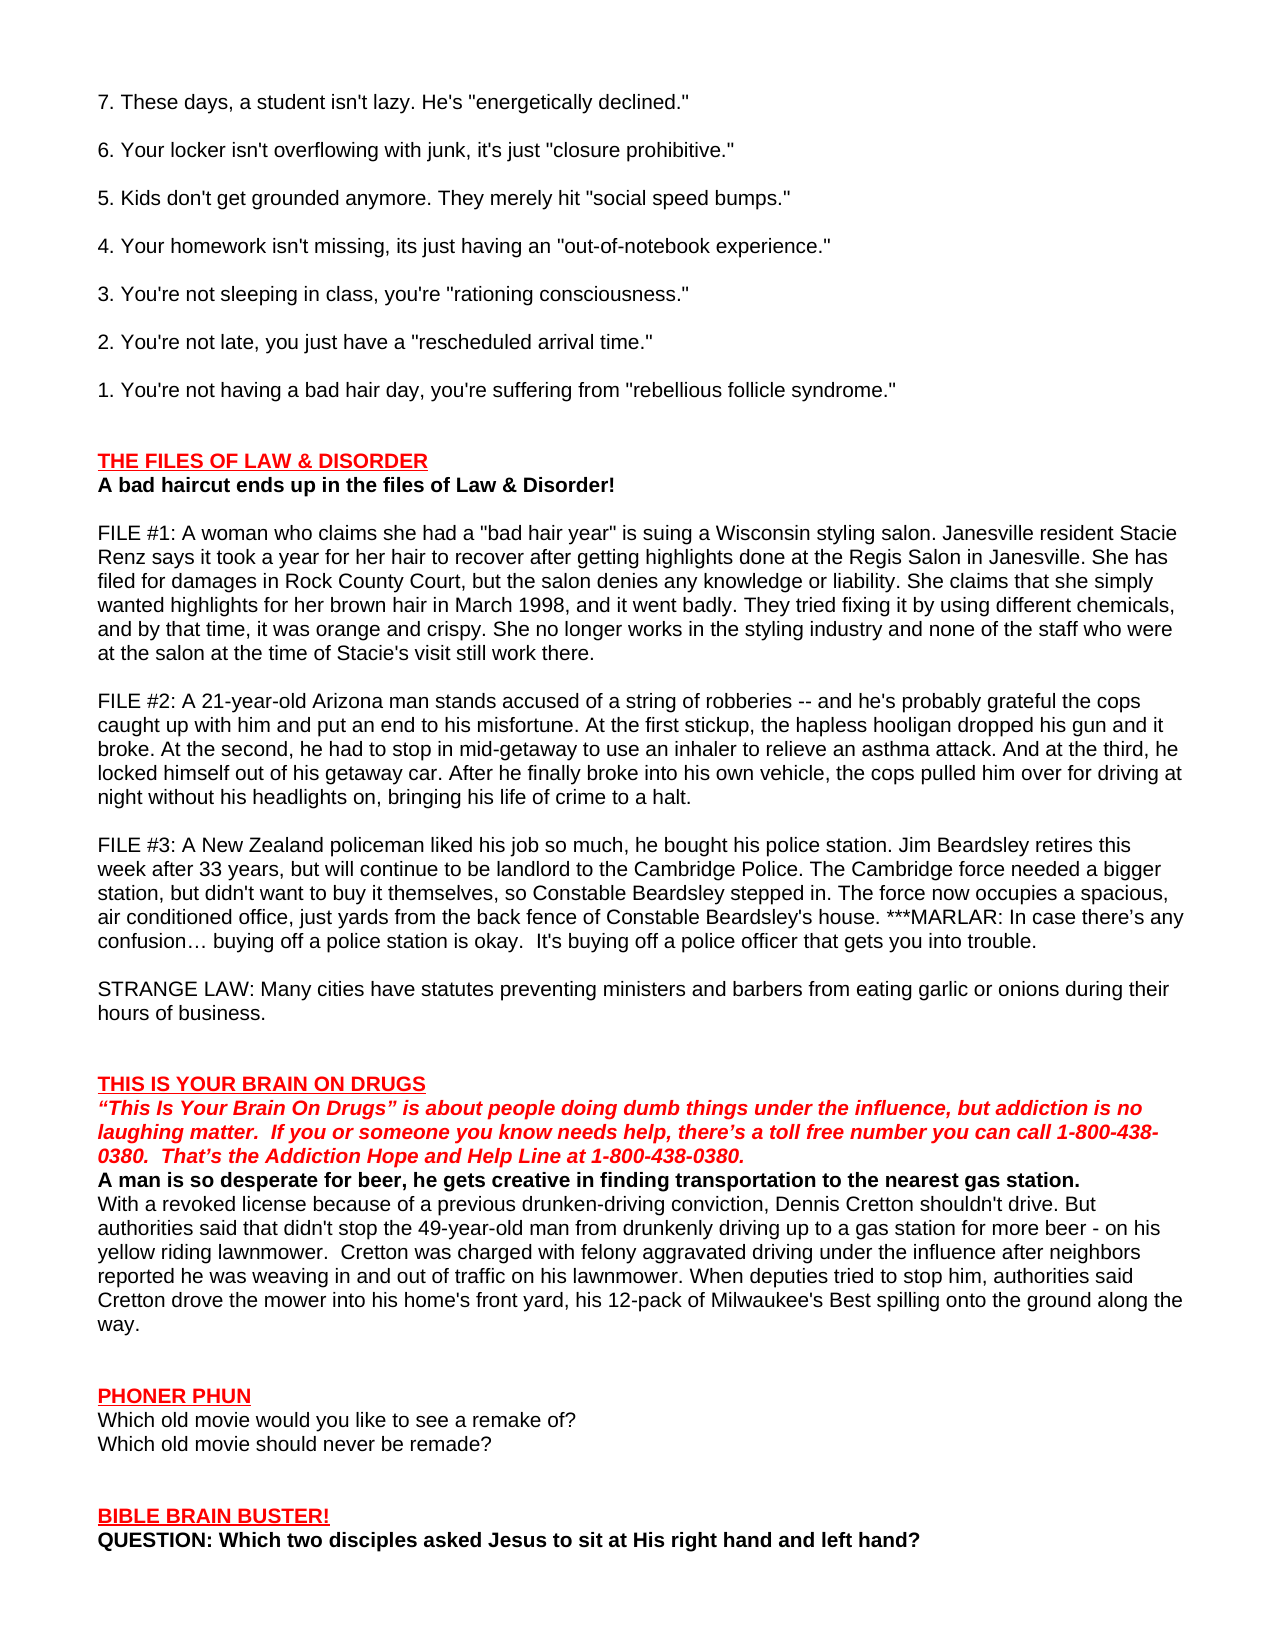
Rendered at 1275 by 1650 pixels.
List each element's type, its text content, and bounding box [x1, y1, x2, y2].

text QUESTION: Which two disciples asked Jesus to sit at His right hand and left hand? [97, 1527, 1185, 1551]
text PHONER PHUN [97, 1384, 1185, 1408]
text FILE #1: A woman who claims she had a "bad hair year" is suing a Wisconsin styling salon. Janesville resident Stacie Renz says it took a year for her hair to recover after getting highlights done at the Regis Salon in Janesville. She has filed for damages in Rock County Court, but the salon denies any knowledge or liability. She claims that she simply wanted highlights for her brown hair in March 1998, and it went badly. They tried fixing it by using different chemicals, and by that time, it was orange and crispy. She no longer works in the styling industry and none of the staff who were at the salon at the time of Stacie's visit still work there. [97, 521, 1185, 665]
text A man is so desperate for beer, he gets creative in finding transportation to the nearest gas station. [97, 1168, 1185, 1192]
text “This Is Your Brain On Drugs” is about people doing dumb things under the influence, but addiction is no laughing matter. If you or someone you know needs help, there’s a toll free number you can call 1-800-438-0380. That’s the Addiction Hope and Help Line at 1-800-438-0380. [97, 1096, 1185, 1168]
text BIBLE BRAIN BUSTER! [97, 1503, 1185, 1527]
text Which old movie would you like to see a remake of? [97, 1408, 1185, 1432]
text With a revoked license because of a previous drunken-driving conviction, Dennis Cretton shouldn't drive. But authorities said that didn't stop the 49-year-old man from drunkenly driving up to a gas station for more beer - on his yellow riding lawnmower. Cretton was charged with felony aggravated driving under the influence after neighbors reported he was weaving in and out of traffic on his lawnmower. When deputies tried to stop him, authorities said Cretton drove the mower into his home's front yard, his 12-pack of Milwaukee's Best spilling onto the ground along the way. [97, 1192, 1185, 1336]
text FILE #2: A 21-year-old Arizona man stands accused of a string of robberies -- and he's probably grateful the cops caught up with him and put an end to his misfortune. At the first stickup, the hapless hooligan dropped his gun and it broke. At the second, he had to stop in mid-getaway to use an inhaler to relieve an asthma attack. And at the third, he locked himself out of his getaway car. After he finally broke into his own vehicle, the cops pulled him over for driving at night without his headlights on, bringing his life of crime to a halt. [97, 689, 1185, 809]
text THIS IS YOUR BRAIN ON DRUGS [97, 1072, 1185, 1096]
text THE FILES OF LAW & DISORDER [97, 449, 1185, 473]
text 7. These days, a student isn't lazy. He's "energetically declined." 6. Your locker isn't overflowing with junk, it's just "closure prohibitive." 5. Kids don't get grounded anymore. They merely hit "social speed bumps." 4. Your homework isn't missing, its just having an "out-of-notebook experience." 3. You're not sleeping in class, you're "rationing consciousness." 2. You're not late, you just have a "rescheduled arrival time." 1. You're not having a bad hair day, you're suffering from "rebellious follicle syndrome." [97, 90, 1185, 401]
text FILE #3: A New Zealand policeman liked his job so much, he bought his police station. Jim Beardsley retires this week after 33 years, but will continue to be landlord to the Cambridge Police. The Cambridge force needed a bigger station, but didn't want to buy it themselves, so Constable Beardsley stepped in. The force now occupies a spacious, air conditioned office, just yards from the back fence of Constable Beardsley's house. ***MARLAR: In case there’s any confusion… buying off a police station is okay. It's buying off a police officer that gets you into trouble. [97, 833, 1185, 952]
text STRANGE LAW: Many cities have statutes preventing ministers and barbers from eating garlic or onions during their hours of business. [97, 976, 1185, 1024]
text Which old movie should never be remade? [97, 1432, 1185, 1456]
text A bad haircut ends up in the files of Law & Disorder! [97, 473, 1185, 497]
